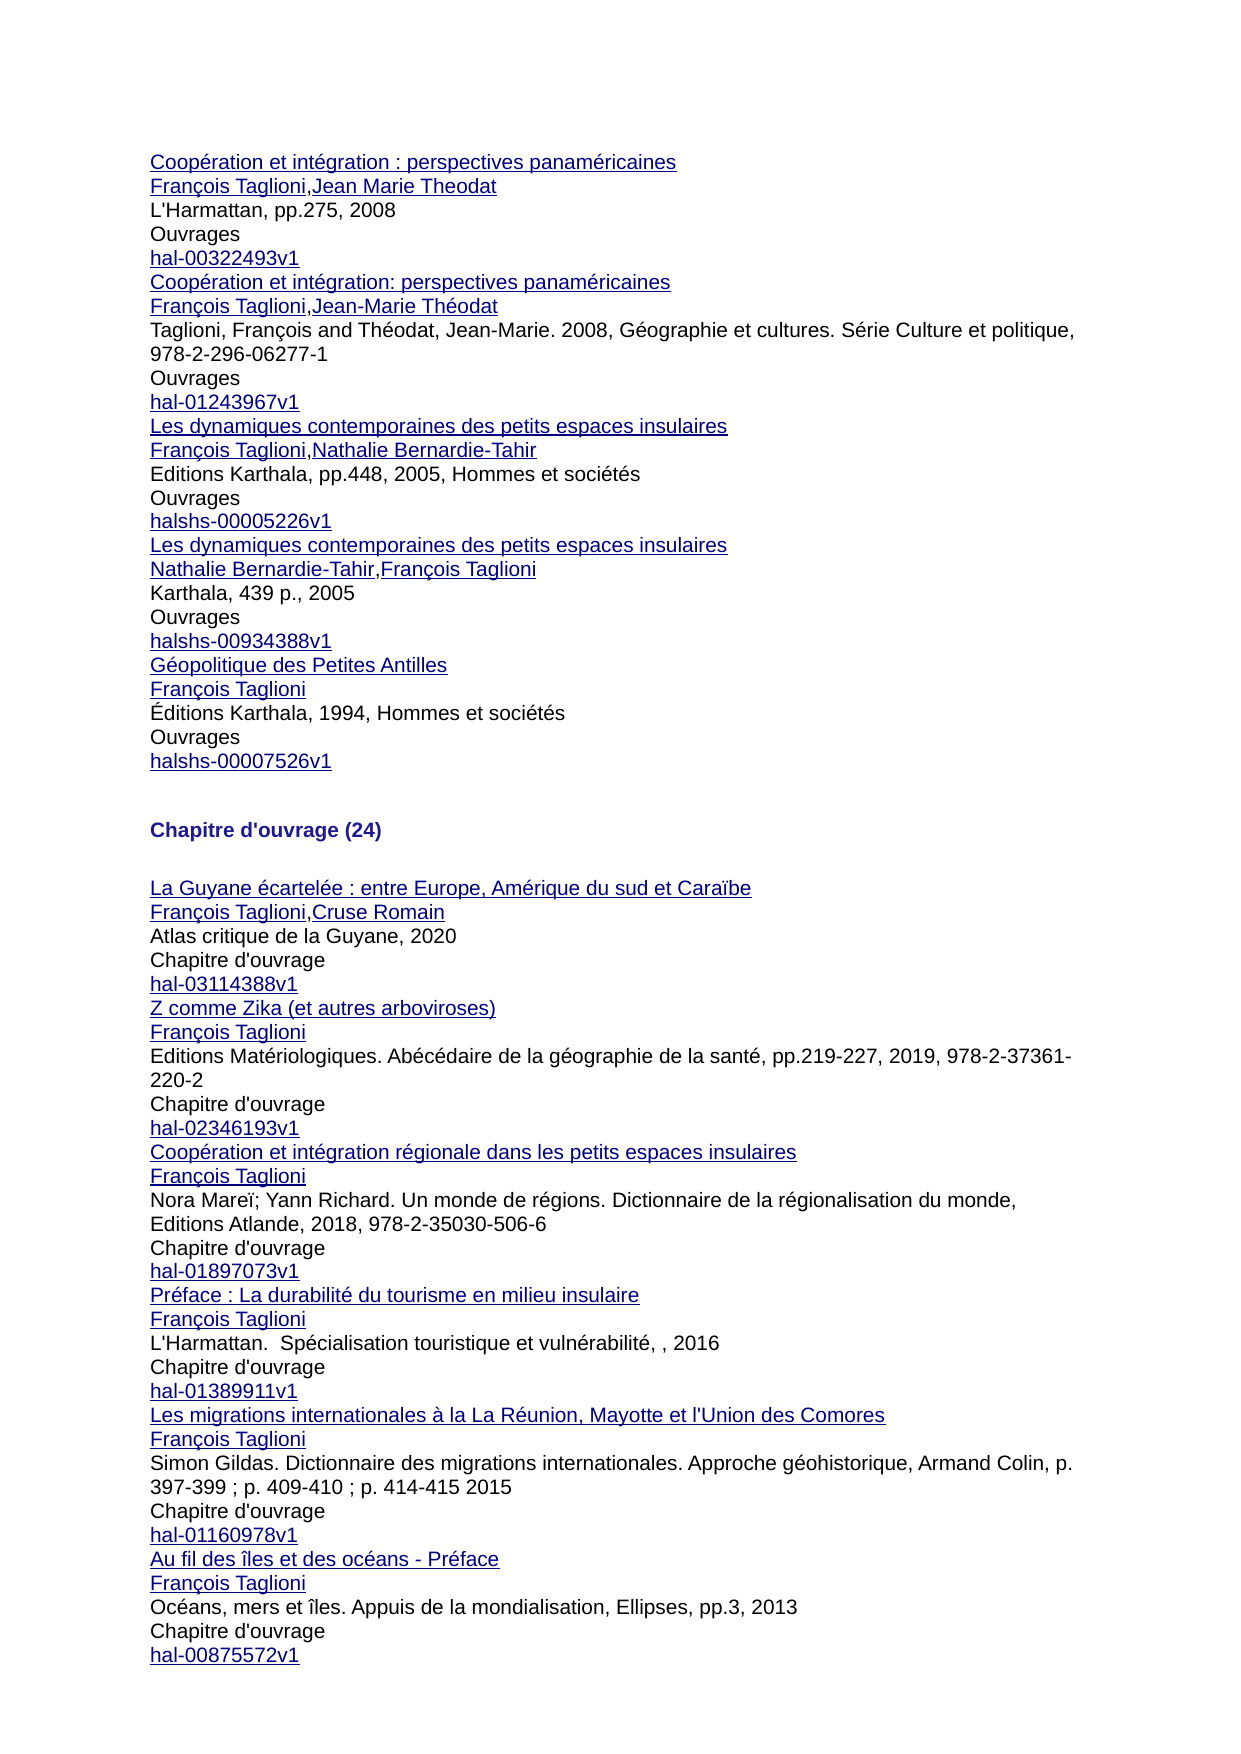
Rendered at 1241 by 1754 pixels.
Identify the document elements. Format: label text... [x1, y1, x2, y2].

table_cell Coopération et intégration : perspectives panaméricaines François Taglioni,Jean Marie Theodat L'Harmattan, pp.275, 2008 Ouvrages hal-00322493v1 [150, 150, 1090, 270]
table_cell Les dynamiques contemporaines des petits espaces insulaires Nathalie Bernardie-Tahir,François Taglioni Karthala, 439 p., 2005 Ouvrages halshs-00934388v1 [150, 533, 1090, 653]
subtitle Chapitre d'ouvrage (24) [150, 818, 1090, 842]
table_cell Géopolitique des Petites Antilles François Taglioni Éditions Karthala, 1994, Hommes et sociétés Ouvrages halshs-00007526v1 [150, 653, 1090, 773]
table_cell Préface : La durabilité du tourisme en milieu insulaire François Taglioni L'Harmattan. Spécialisation touristique et vulnérabilité, , 2016 Chapitre d'ouvrage hal-01389911v1 [150, 1283, 1090, 1403]
table_cell Les dynamiques contemporaines des petits espaces insulaires François Taglioni,Nathalie Bernardie-Tahir Editions Karthala, pp.448, 2005, Hommes et sociétés Ouvrages halshs-00005226v1 [150, 414, 1090, 533]
table_cell Au fil des îles et des océans - Préface François Taglioni Océans, mers et îles. Appuis de la mondialisation, Ellipses, pp.3, 2013 Chapitre d'ouvrage hal-00875572v1 [150, 1547, 1090, 1667]
table_cell Coopération et intégration: perspectives panaméricaines François Taglioni,Jean-Marie Théodat Taglioni, François and Théodat, Jean-Marie. 2008, Géographie et cultures. Série Culture et politique, 978-2-296-06277-1 Ouvrages hal-01243967v1 [150, 270, 1090, 413]
table_cell Z comme Zika (et autres arboviroses) François Taglioni Editions Matériologiques. Abécédaire de la géographie de la santé, pp.219-227, 2019, 978-2-37361-220-2 Chapitre d'ouvrage hal-02346193v1 [150, 996, 1090, 1139]
table_cell Coopération et intégration régionale dans les petits espaces insulaires François Taglioni Nora Mareï; Yann Richard. Un monde de régions. Dictionnaire de la régionalisation du monde, Editions Atlande, 2018, 978-2-35030-506-6 Chapitre d'ouvrage hal-01897073v1 [150, 1140, 1090, 1283]
table_header La Guyane écartelée : entre Europe, Amérique du sud et Caraïbe François Taglioni,Cruse Romain Atlas critique de la Guyane, 2020 Chapitre d'ouvrage hal-03114388v1 [150, 876, 1090, 996]
table_cell Les migrations internationales à la La Réunion, Mayotte et l'Union des Comores François Taglioni Simon Gildas. Dictionnaire des migrations internationales. Approche géohistorique, Armand Colin, p. 397-399 ; p. 409-410 ; p. 414-415 2015 Chapitre d'ouvrage hal-01160978v1 [150, 1403, 1090, 1547]
